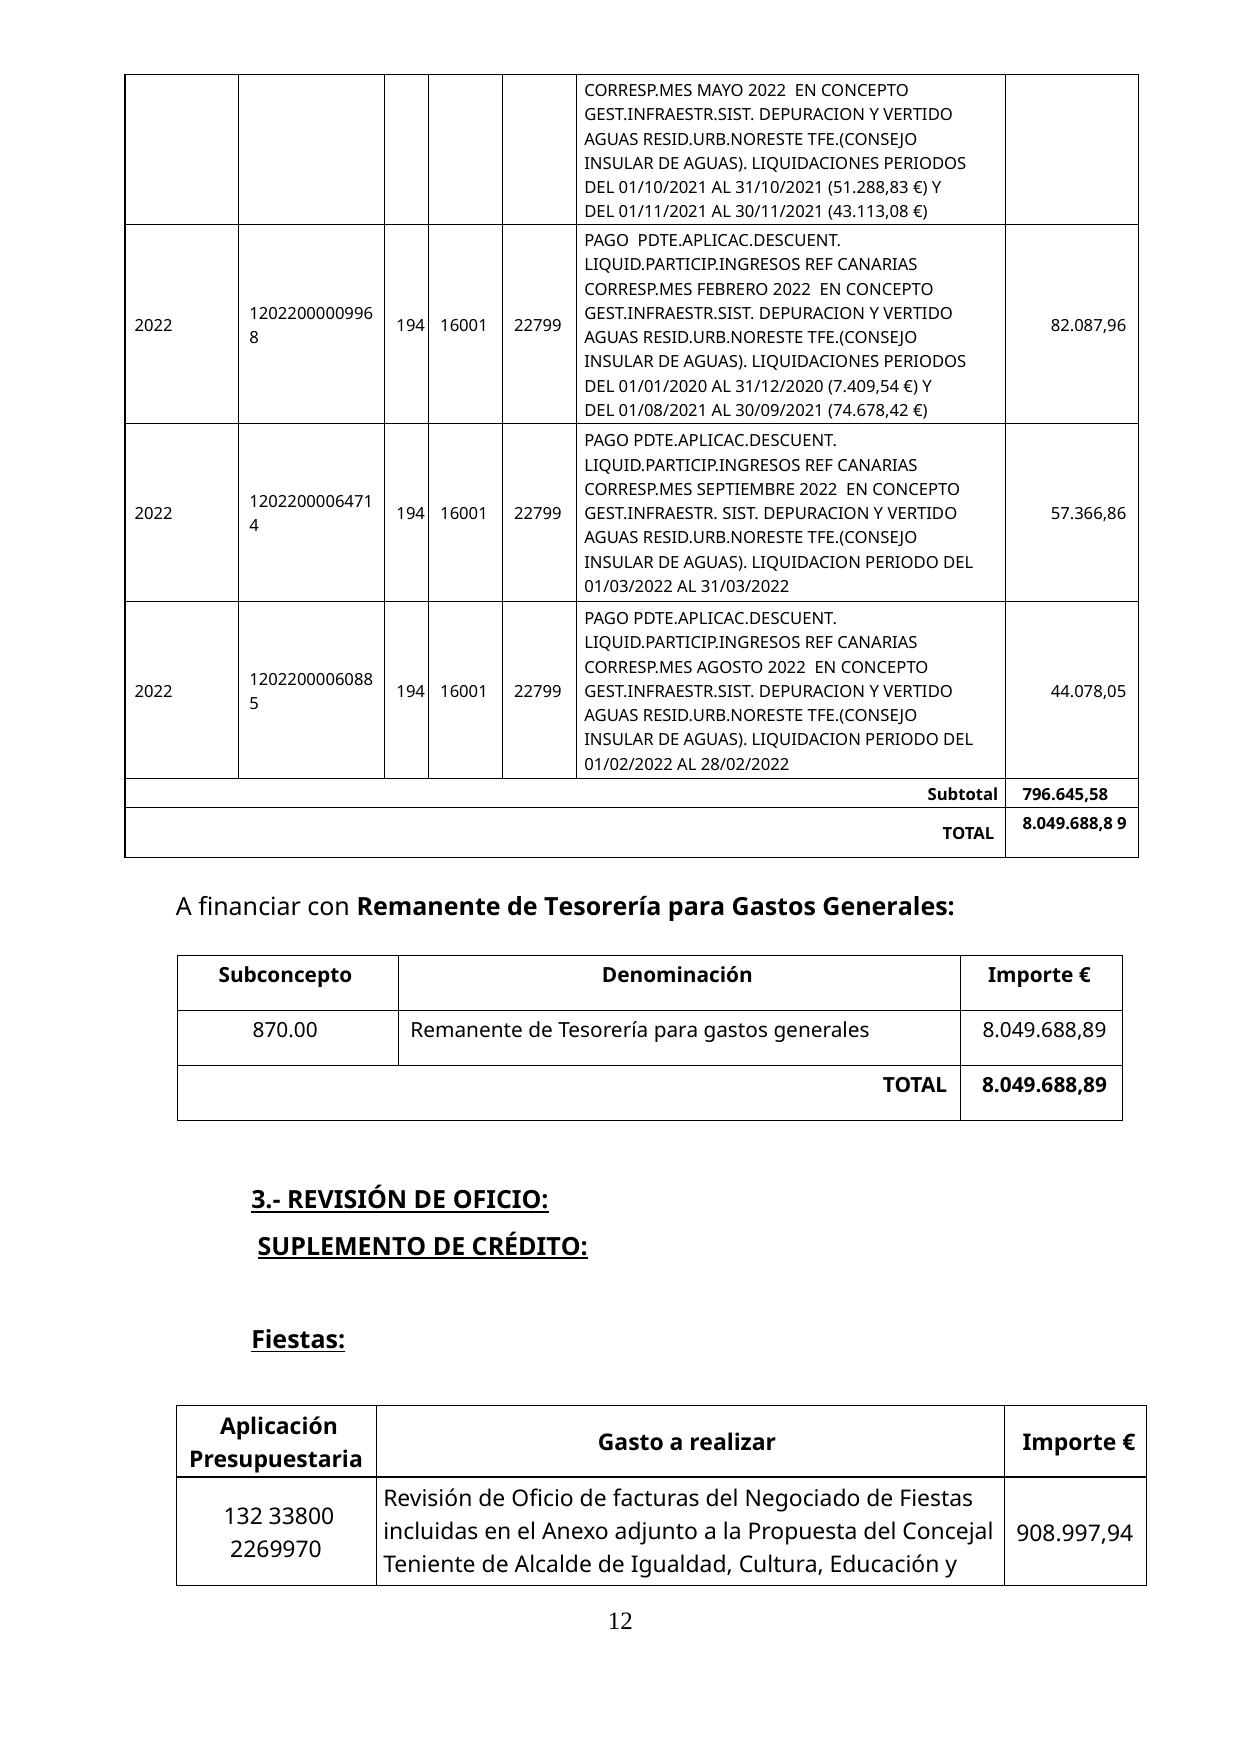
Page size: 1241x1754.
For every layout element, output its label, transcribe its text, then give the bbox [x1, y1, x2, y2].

table_cell 44.078,05 [1006, 602, 1138, 778]
text Fiestas: [177, 1322, 1063, 1356]
table_cell 908.997,94 [1005, 1478, 1146, 1585]
table_cell 796.645,58 [1006, 779, 1138, 807]
table_cell 22799 [503, 602, 576, 778]
table_cell 2022 [126, 602, 238, 778]
table_header Aplicación Presupuestaria [177, 1406, 376, 1476]
table_cell 16001 [429, 602, 502, 778]
table_cell [126, 75, 238, 224]
table_cell 8.049.688,89 [961, 1066, 1122, 1119]
table_cell 16001 [429, 225, 502, 422]
table_cell 8.049.688,89 [961, 1011, 1122, 1065]
table_cell [178, 1066, 399, 1119]
table_cell 2022 [126, 424, 238, 601]
table_cell [399, 1066, 883, 1119]
table_cell 22799 [503, 225, 576, 422]
table_cell 194 [385, 424, 428, 601]
table_cell [503, 75, 576, 224]
table_cell 132 33800 2269970 [177, 1478, 376, 1585]
table_cell TOTAL [126, 808, 1005, 857]
table_cell PAGO PDTE.APLICAC.DESCUENT. LIQUID.PARTICIP.INGRESOS REF CANARIAS CORRESP.MES SEPTIEMBRE 2022 EN CONCEPTO GEST.INFRAESTR. SIST. DEPURACION Y VERTIDO AGUAS RESID.URB.NORESTE TFE.(CONSEJO INSULAR DE AGUAS). LIQUIDACION PERIODO DEL 01/03/2022 AL 31/03/2022 [577, 424, 1005, 601]
table_cell 12022000009968 [239, 225, 384, 422]
table_header Denominación [399, 956, 883, 1010]
table_cell PAGO PDTE.APLICAC.DESCUENT. LIQUID.PARTICIP.INGRESOS REF CANARIAS CORRESP.MES AGOSTO 2022 EN CONCEPTO GEST.INFRAESTR.SIST. DEPURACION Y VERTIDO AGUAS RESID.URB.NORESTE TFE.(CONSEJO INSULAR DE AGUAS). LIQUIDACION PERIODO DEL 01/02/2022 AL 28/02/2022 [577, 602, 1005, 778]
table_cell 82.087,96 [1006, 225, 1138, 422]
text SUPLEMENTO DE CRÉDITO: [177, 1228, 1063, 1263]
table_header Importe € [961, 956, 1122, 1010]
table_cell [883, 1011, 960, 1065]
table_cell 870.00 [178, 1011, 398, 1065]
table_cell 194 [385, 602, 428, 778]
table_cell 16001 [429, 424, 502, 601]
table_cell [385, 75, 428, 224]
table_cell Revisión de Oficio de facturas del Negociado de Fiestas incluidas en el Anexo adjunto a la Propuesta del Concejal Teniente de Alcalde de Igualdad, Cultura, Educación y [377, 1478, 1004, 1585]
table_cell 194 [385, 225, 428, 422]
text 3.- REVISIÓN DE OFICIO: [177, 1182, 1063, 1216]
table_cell 2022 [126, 225, 238, 422]
table_cell 8.049.688,8 9 [1006, 808, 1138, 857]
table_cell 22799 [503, 424, 576, 601]
table_cell 12022000060885 [239, 602, 384, 778]
table_cell [239, 75, 384, 224]
table_header [883, 956, 960, 1010]
table_cell [429, 75, 502, 224]
table_header Importe € [1005, 1406, 1146, 1476]
table_cell Subtotal [126, 779, 1005, 807]
table_cell Remanente de Tesorería para gastos generales [399, 1011, 883, 1065]
table_cell [1006, 75, 1138, 224]
table_cell CORRESP.MES MAYO 2022 EN CONCEPTO GEST.INFRAESTR.SIST. DEPURACION Y VERTIDO AGUAS RESID.URB.NORESTE TFE.(CONSEJO INSULAR DE AGUAS). LIQUIDACIONES PERIODOS DEL 01/10/2021 AL 31/10/2021 (51.288,83 €) Y DEL 01/11/2021 AL 30/11/2021 (43.113,08 €) [577, 75, 1005, 224]
table_cell 12022000064714 [239, 424, 384, 601]
text A financiar con Remanente de Tesorería para Gastos Generales: [176, 888, 1059, 922]
table_cell TOTAL [883, 1066, 960, 1119]
table_header Gasto a realizar [377, 1406, 1004, 1476]
table_header Subconcepto [178, 956, 398, 1010]
table_cell 57.366,86 [1006, 424, 1138, 601]
table_cell PAGO PDTE.APLICAC.DESCUENT. LIQUID.PARTICIP.INGRESOS REF CANARIAS CORRESP.MES FEBRERO 2022 EN CONCEPTO GEST.INFRAESTR.SIST. DEPURACION Y VERTIDO AGUAS RESID.URB.NORESTE TFE.(CONSEJO INSULAR DE AGUAS). LIQUIDACIONES PERIODOS DEL 01/01/2020 AL 31/12/2020 (7.409,54 €) Y DEL 01/08/2021 AL 30/09/2021 (74.678,42 €) [577, 225, 1005, 422]
